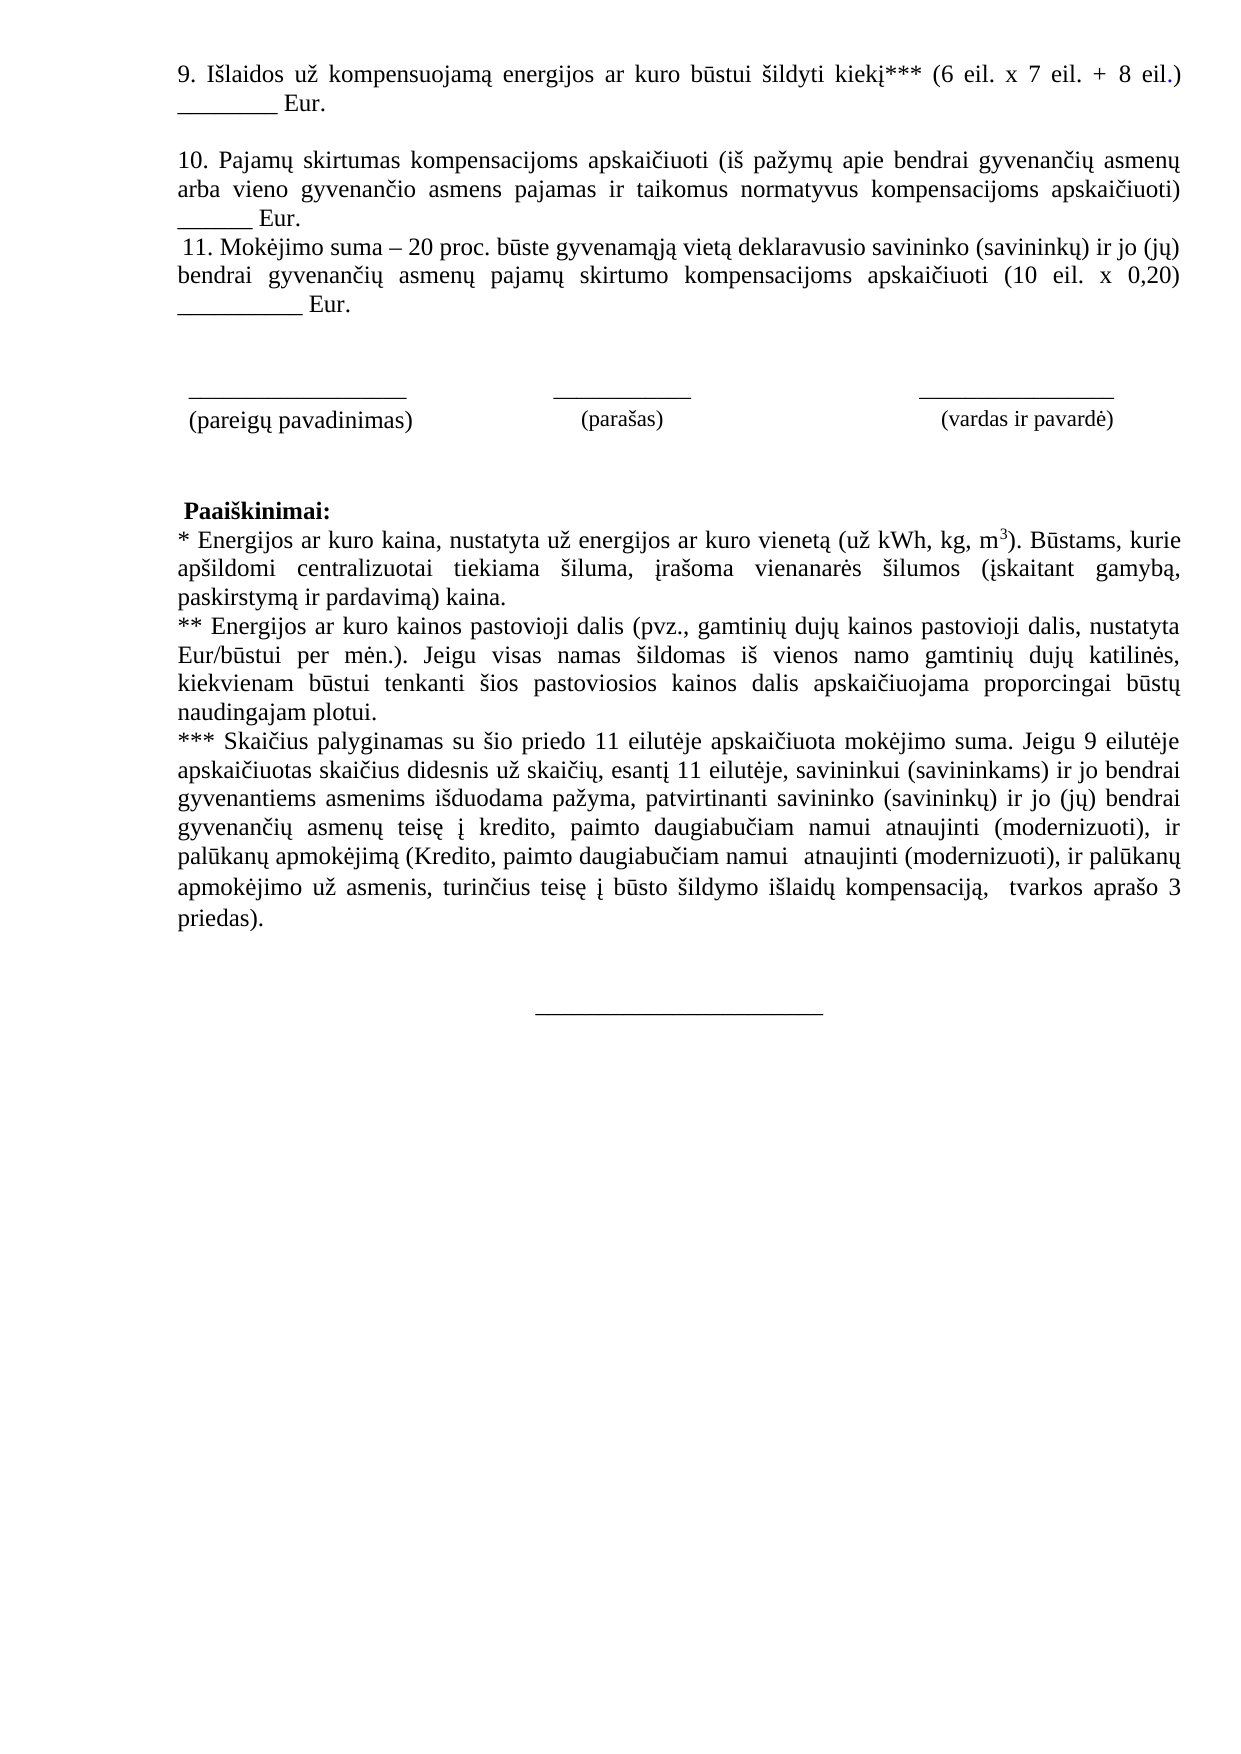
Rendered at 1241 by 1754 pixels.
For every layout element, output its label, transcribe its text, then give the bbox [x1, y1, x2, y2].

table_header ___________________ (pareigų pavadinimas) [177, 375, 490, 438]
text 10. Pajamų skirtumas kompensacijoms apskaičiuoti (iš pažymų apie bendrai gyvenančių asmenų arba vieno gyvenančio asmens pajamas ir taikomus normatyvus kompensacijoms apskaičiuoti) ______ Eur. [177, 145, 1181, 232]
text Paaiškinimai: [177, 496, 1181, 525]
text 11. Mokėjimo suma – 20 proc. būste gyvenamąją vietą deklaravusio savininko (savininkų) ir jo (jų) bendrai gyvenančių asmenų pajamų skirtumo kompensacijoms apskaičiuoti (10 eil. x 0,20) __________ Eur. [177, 232, 1181, 318]
table_header _________________ (vardas ir pavardė) [751, 375, 1122, 438]
text 9. Išlaidos už kompensuojamą energijos ar kuro būstui šildyti kiekį*** (6 eil. x 7 eil. + 8 eil.) ________ Eur. [177, 59, 1181, 117]
text ** Energijos ar kuro kainos pastovioji dalis (pvz., gamtinių dujų kainos pastovioji dalis, nustatyta Eur/būstui per mėn.). Jeigu visas namas šildomas iš vienos namo gamtinių dujų katilinės, kiekvienam būstui tenkanti šios pastoviosios kainos dalis apskaičiuojama proporcingai būstų naudingajam plotui. [177, 611, 1181, 726]
text *** Skaičius palyginamas su šio priedo 11 eilutėje apskaičiuota mokėjimo suma. Jeigu 9 eilutėje apskaičiuotas skaičius didesnis už skaičių, esantį 11 eilutėje, savininkui (savininkams) ir jo bendrai gyvenantiems asmenims išduodama pažyma, patvirtinanti savininko (savininkų) ir jo (jų) bendrai gyvenančių asmenų teisę į kredito, paimto daugiabučiam namui atnaujinti (modernizuoti), ir palūkanų apmokėjimą (Kredito, paimto daugiabučiam namui atnaujinti (modernizuoti), ir palūkanų apmokėjimo už asmenis, turinčius teisę į būsto šildymo išlaidų kompensaciją, tvarkos aprašo 3 priedas). [177, 726, 1181, 931]
table_header ____________ (parašas) [490, 375, 751, 438]
text * Energijos ar kuro kaina, nustatyta už energijos ar kuro vienetą (už kWh, kg, m3). Būstams, kurie apšildomi centralizuotai tiekiama šiluma, įrašoma vienanarės šilumos (įskaitant gamybą, paskirstymą ir pardavimą) kaina. [177, 525, 1181, 611]
text _______________________ [177, 989, 1181, 1018]
